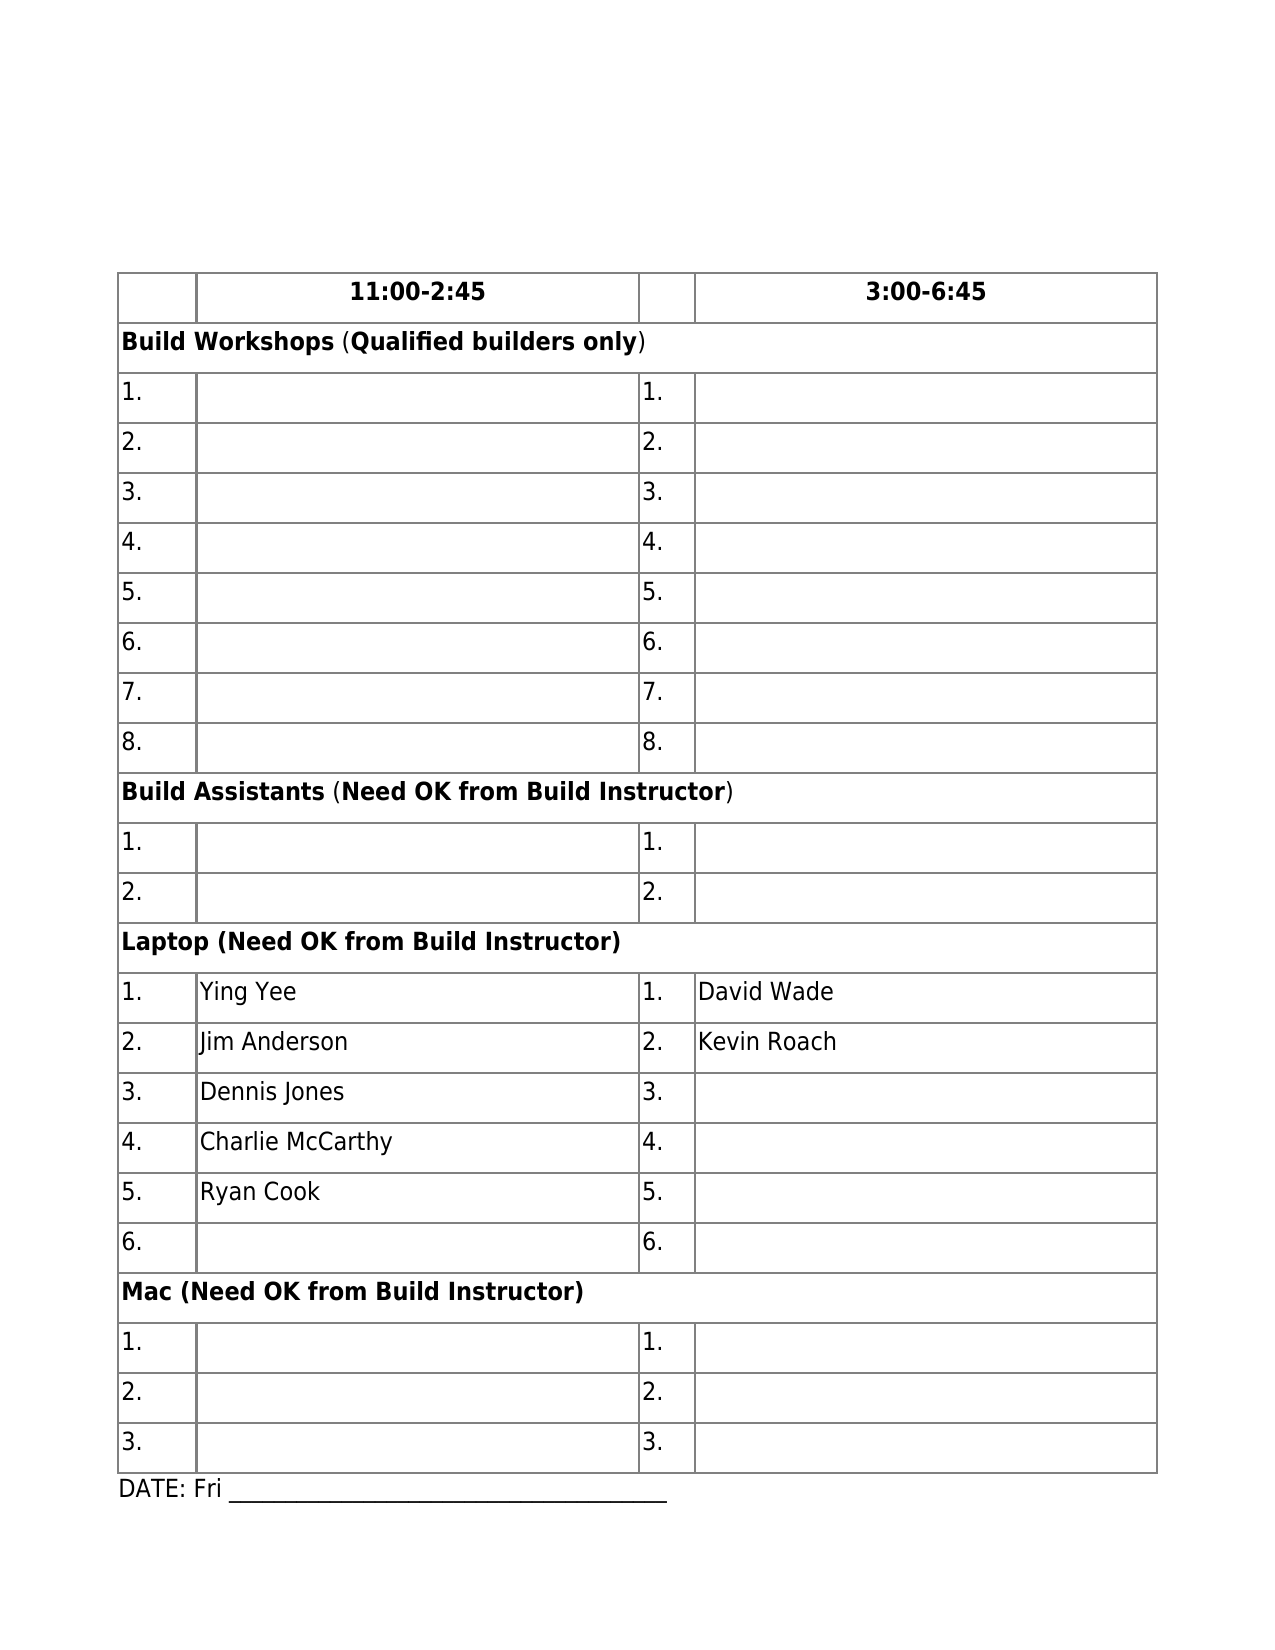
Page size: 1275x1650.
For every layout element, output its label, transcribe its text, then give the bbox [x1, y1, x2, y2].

table_cell 2. [640, 1374, 694, 1422]
table_cell 1. [640, 1324, 694, 1372]
table_cell [696, 1224, 1156, 1272]
table_cell 4. [119, 1124, 195, 1172]
table_cell [198, 724, 638, 772]
table_cell [696, 424, 1156, 472]
table_cell 5. [119, 574, 195, 622]
table_cell [198, 524, 638, 572]
table_cell 7. [640, 674, 694, 722]
table_cell 1. [119, 824, 195, 872]
table_header [119, 274, 195, 322]
table_cell 1. [640, 824, 694, 872]
table_cell [696, 1324, 1156, 1372]
table_cell [696, 1074, 1156, 1122]
table_cell [198, 1374, 638, 1422]
table_cell [696, 1174, 1156, 1222]
table_cell [198, 374, 638, 422]
table_cell Jim Anderson [198, 1024, 638, 1072]
table_header [640, 274, 694, 322]
table_cell 1. [119, 374, 195, 422]
table_cell Kevin Roach [696, 1024, 1156, 1072]
table_cell Charlie McCarthy [198, 1124, 638, 1172]
table_cell [696, 824, 1156, 872]
table_cell [198, 874, 638, 922]
table_cell 3. [119, 474, 195, 522]
table_cell 1. [119, 1324, 195, 1372]
table_cell [198, 574, 638, 622]
table_cell [198, 824, 638, 872]
table_cell [696, 674, 1156, 722]
table_cell David Wade [696, 974, 1156, 1022]
table_cell 7. [119, 674, 195, 722]
table_cell 8. [119, 724, 195, 772]
table_cell [696, 524, 1156, 572]
table_cell 5. [119, 1174, 195, 1222]
table_cell 3. [119, 1074, 195, 1122]
table_cell 3. [640, 474, 694, 522]
table_cell [696, 474, 1156, 522]
table_cell 3. [640, 1424, 694, 1472]
table_cell Dennis Jones [198, 1074, 638, 1122]
text DATE: Fri _______________________________________ [118, 1474, 1157, 1503]
table_cell [198, 424, 638, 472]
table_cell 8. [640, 724, 694, 772]
table_cell [696, 1124, 1156, 1172]
table_cell 2. [119, 874, 195, 922]
table_cell [198, 1424, 638, 1472]
table_cell [696, 724, 1156, 772]
table_cell [696, 624, 1156, 672]
table_cell 2. [640, 424, 694, 472]
table_cell 2. [119, 1024, 195, 1072]
table_cell 6. [640, 1224, 694, 1272]
table_cell [696, 1424, 1156, 1472]
table_cell 4. [640, 1124, 694, 1172]
table_cell 5. [640, 1174, 694, 1222]
table_cell [696, 1374, 1156, 1422]
table_cell [198, 474, 638, 522]
table_cell 4. [119, 524, 195, 572]
table_cell 1. [640, 374, 694, 422]
table_header 11:00-2:45 [198, 274, 638, 322]
table_cell 2. [119, 424, 195, 472]
table_cell Build Assistants (Need OK from Build Instructor) [119, 774, 1156, 822]
table_cell [696, 574, 1156, 622]
table_cell 3. [640, 1074, 694, 1122]
table_cell [696, 374, 1156, 422]
table_cell Laptop (Need OK from Build Instructor) [119, 924, 1156, 972]
table_cell [198, 1324, 638, 1372]
table_cell 6. [119, 1224, 195, 1272]
table_cell 6. [119, 624, 195, 672]
table_cell 5. [640, 574, 694, 622]
table_cell Ying Yee [198, 974, 638, 1022]
table_cell Mac (Need OK from Build Instructor) [119, 1274, 1156, 1322]
table_cell 1. [640, 974, 694, 1022]
table_cell [198, 674, 638, 722]
table_cell 1. [119, 974, 195, 1022]
table_cell [198, 624, 638, 672]
table_cell 4. [640, 524, 694, 572]
table_cell Build Workshops (Qualified builders only) [119, 324, 1156, 372]
table_cell Ryan Cook [198, 1174, 638, 1222]
table_header 3:00-6:45 [696, 274, 1156, 322]
table_cell 2. [119, 1374, 195, 1422]
table_cell [198, 1224, 638, 1272]
table_cell [696, 874, 1156, 922]
table_cell 2. [640, 874, 694, 922]
table_cell 6. [640, 624, 694, 672]
table_cell 3. [119, 1424, 195, 1472]
table_cell 2. [640, 1024, 694, 1072]
